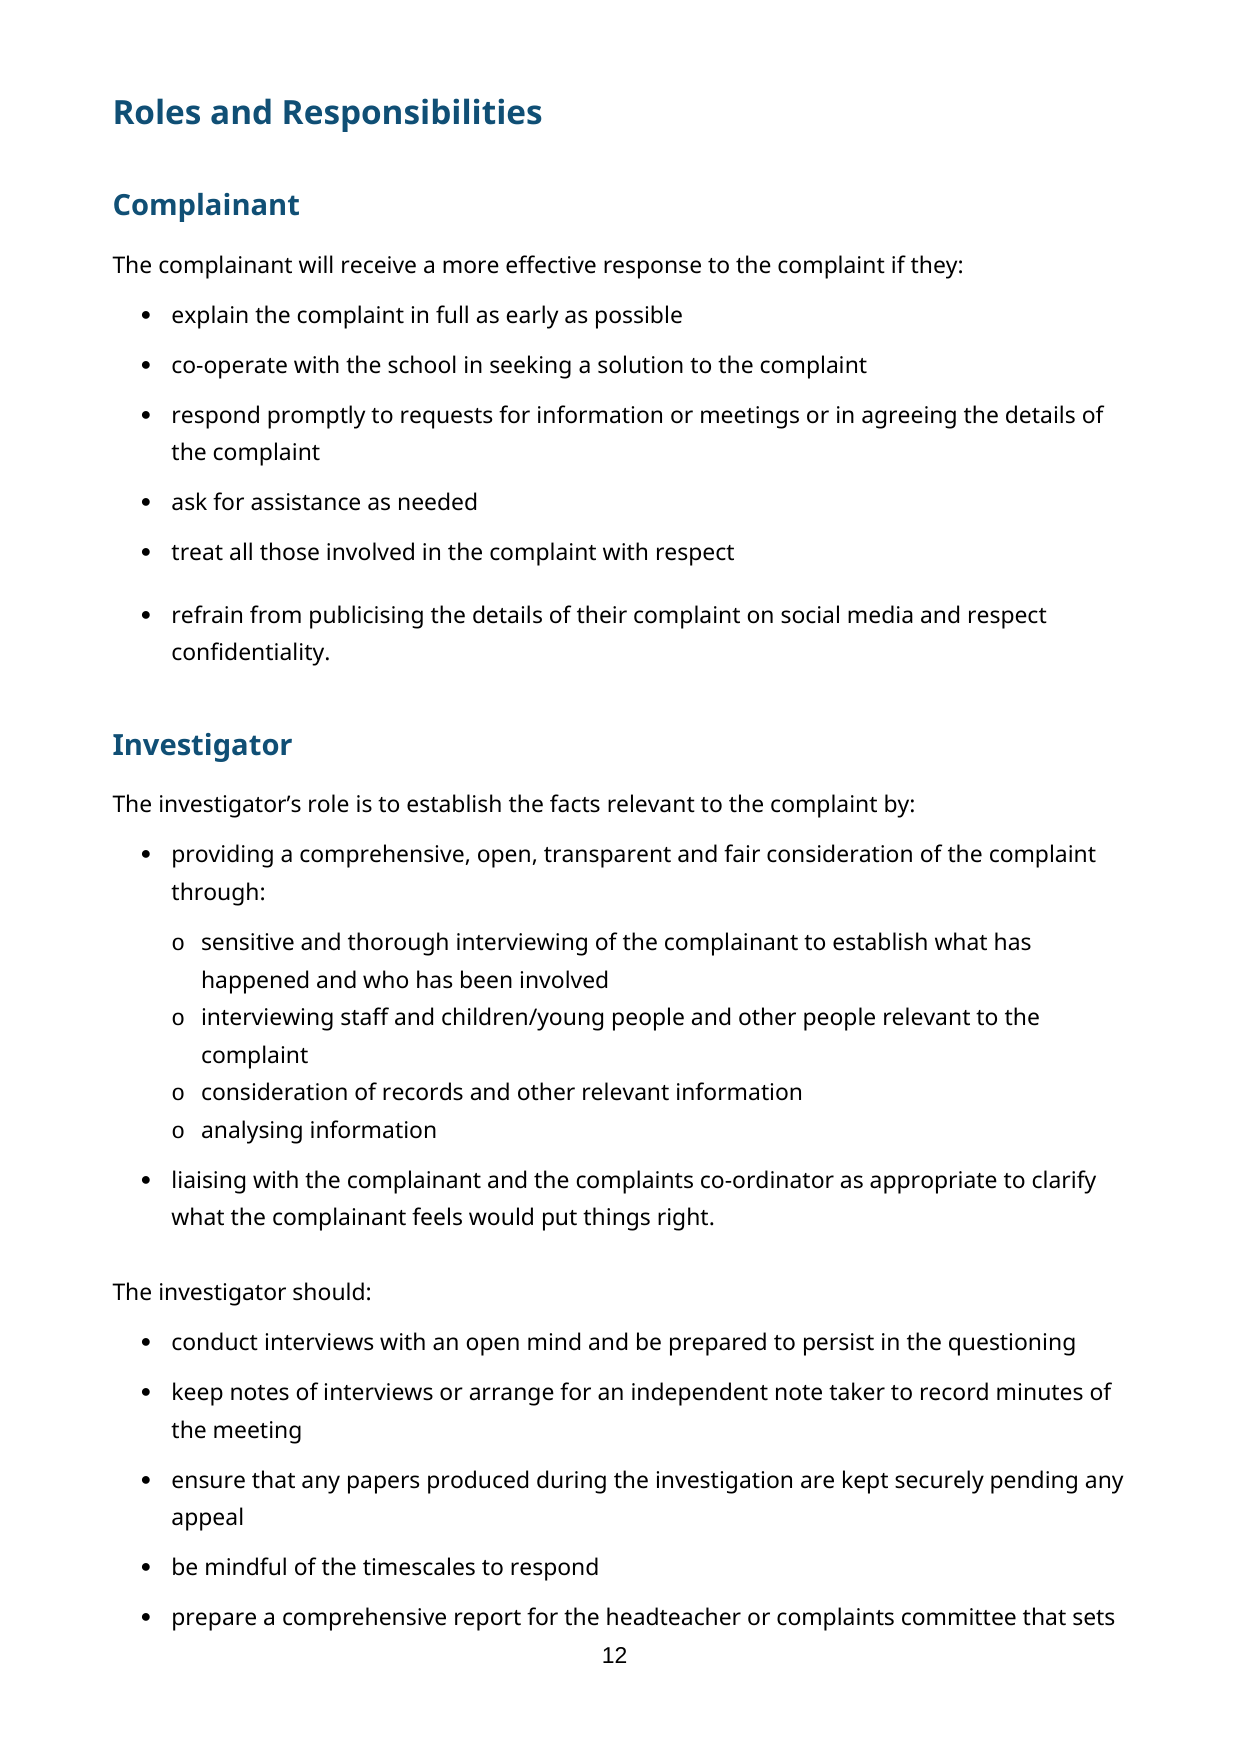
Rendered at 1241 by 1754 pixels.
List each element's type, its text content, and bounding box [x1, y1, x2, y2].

text The investigator should: [112, 1276, 1128, 1308]
list sensitive and thorough interviewing of the complainant to establish what has happened and who has been involved [171, 926, 1128, 995]
subtitle Investigator [112, 724, 1128, 763]
list treat all those involved in the complaint with respect [142, 536, 1128, 567]
list prepare a comprehensive report for the headteacher or complaints committee that sets [142, 1601, 1128, 1633]
list be mindful of the timescales to respond [142, 1551, 1128, 1583]
list co-operate with the school in seeking a solution to the complaint [142, 349, 1128, 380]
subtitle Complainant [112, 184, 1128, 224]
list ask for assistance as needed [142, 486, 1128, 517]
list providing a comprehensive, open, transparent and fair consideration of the complaint through: [142, 838, 1128, 907]
list interviewing staff and children/young people and other people relevant to the complaint [171, 1001, 1128, 1070]
text The complainant will receive a more effective response to the complaint if they: [112, 249, 1128, 280]
list respond promptly to requests for information or meetings or in agreeing the details of the complaint [142, 399, 1128, 467]
list keep notes of interviews or arrange for an independent note taker to record minutes of the meeting [142, 1376, 1128, 1445]
list analysing information [171, 1114, 1128, 1145]
list liaising with the complainant and the complaints co-ordinator as appropriate to clarify what the complainant feels would put things right. [142, 1164, 1128, 1233]
list ensure that any papers produced during the investigation are kept securely pending any appeal [142, 1464, 1128, 1533]
list conduct interviews with an open mind and be prepared to persist in the questioning [142, 1326, 1128, 1358]
list refrain from publicising the details of their complaint on social media and respect confidentiality. [142, 599, 1128, 667]
text The investigator’s role is to establish the facts relevant to the complaint by: [112, 788, 1128, 820]
list explain the complaint in full as early as possible [142, 299, 1128, 330]
subtitle Roles and Responsibilities [112, 89, 1128, 134]
list consideration of records and other relevant information [171, 1076, 1128, 1107]
